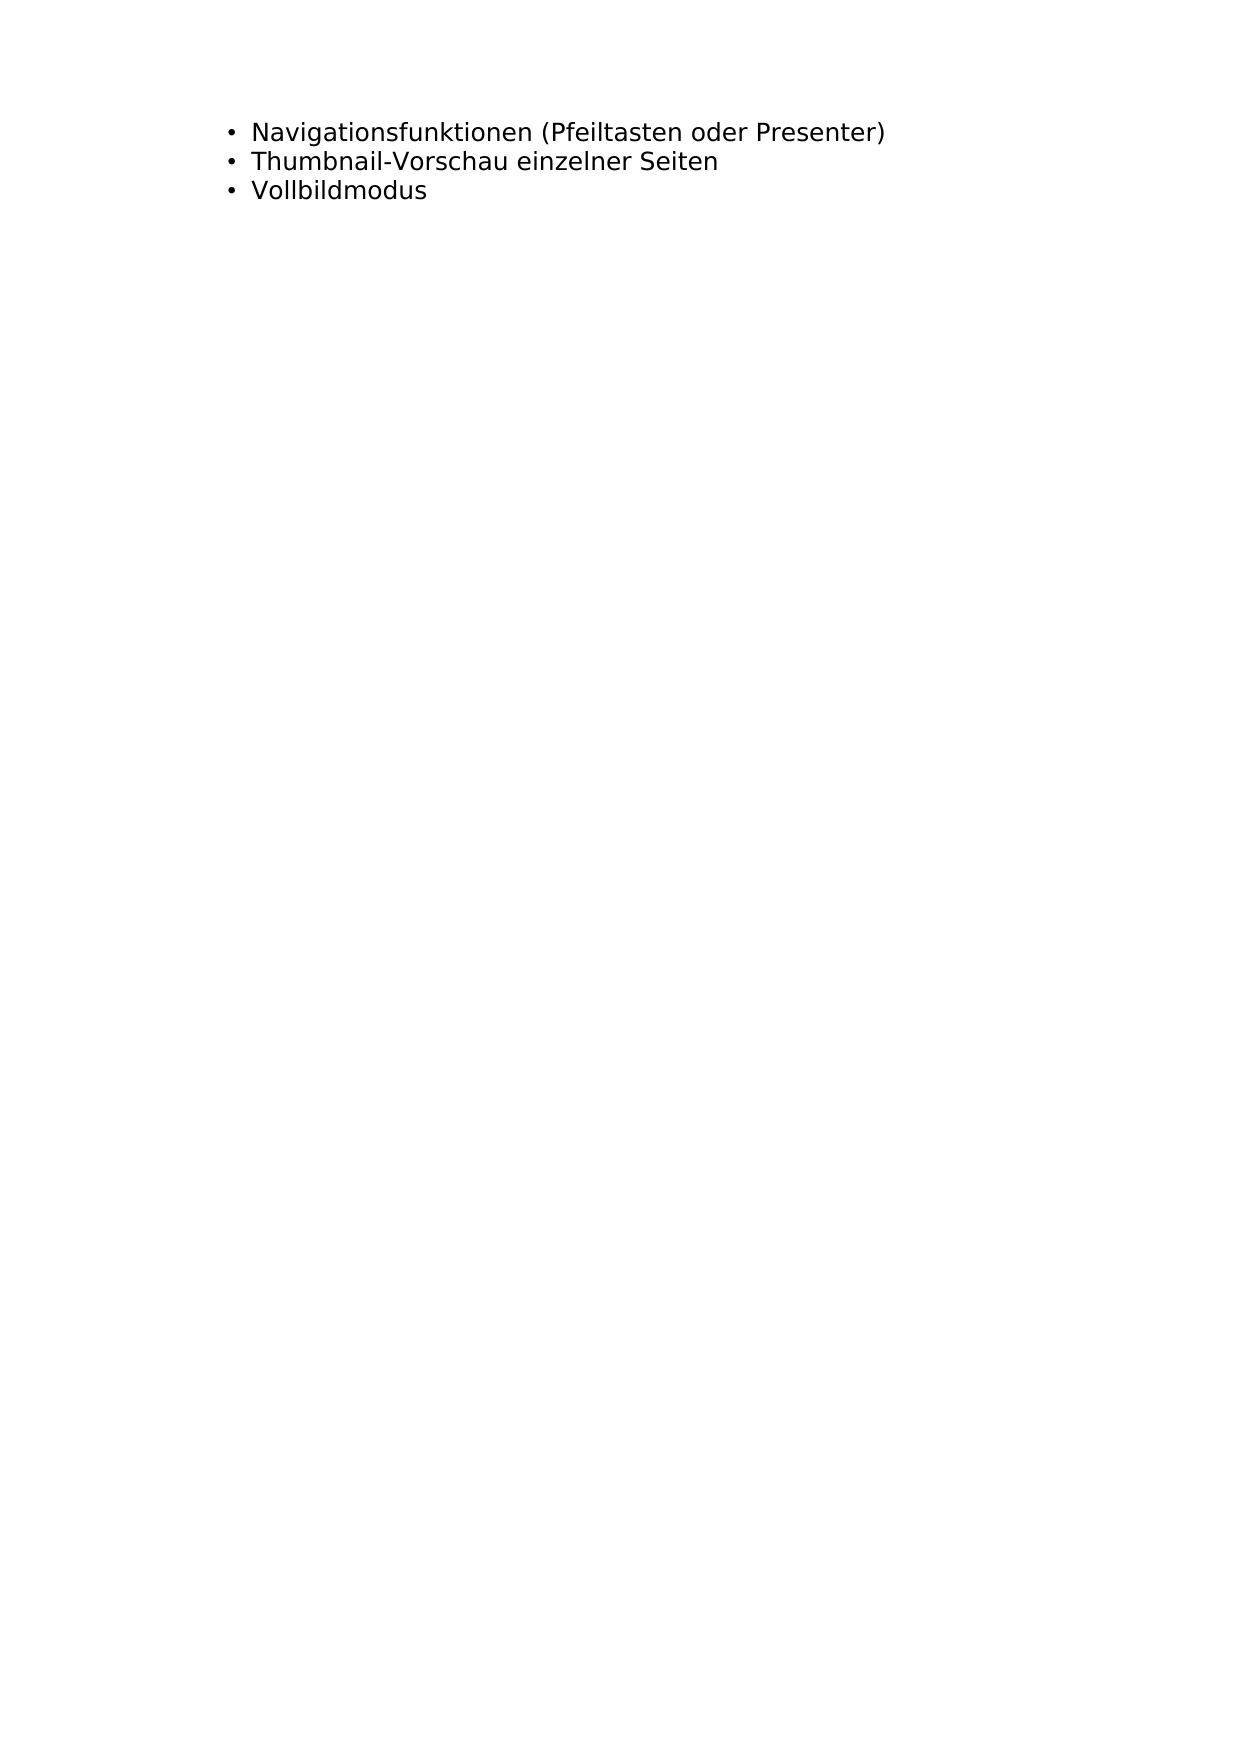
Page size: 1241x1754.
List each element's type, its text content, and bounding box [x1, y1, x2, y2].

list Navigationsfunktionen (Pfeiltasten oder Presenter) [236, 118, 1122, 147]
list Thumbnail-Vorschau einzelner Seiten [236, 147, 1122, 176]
list Vollbildmodus [236, 176, 1122, 206]
